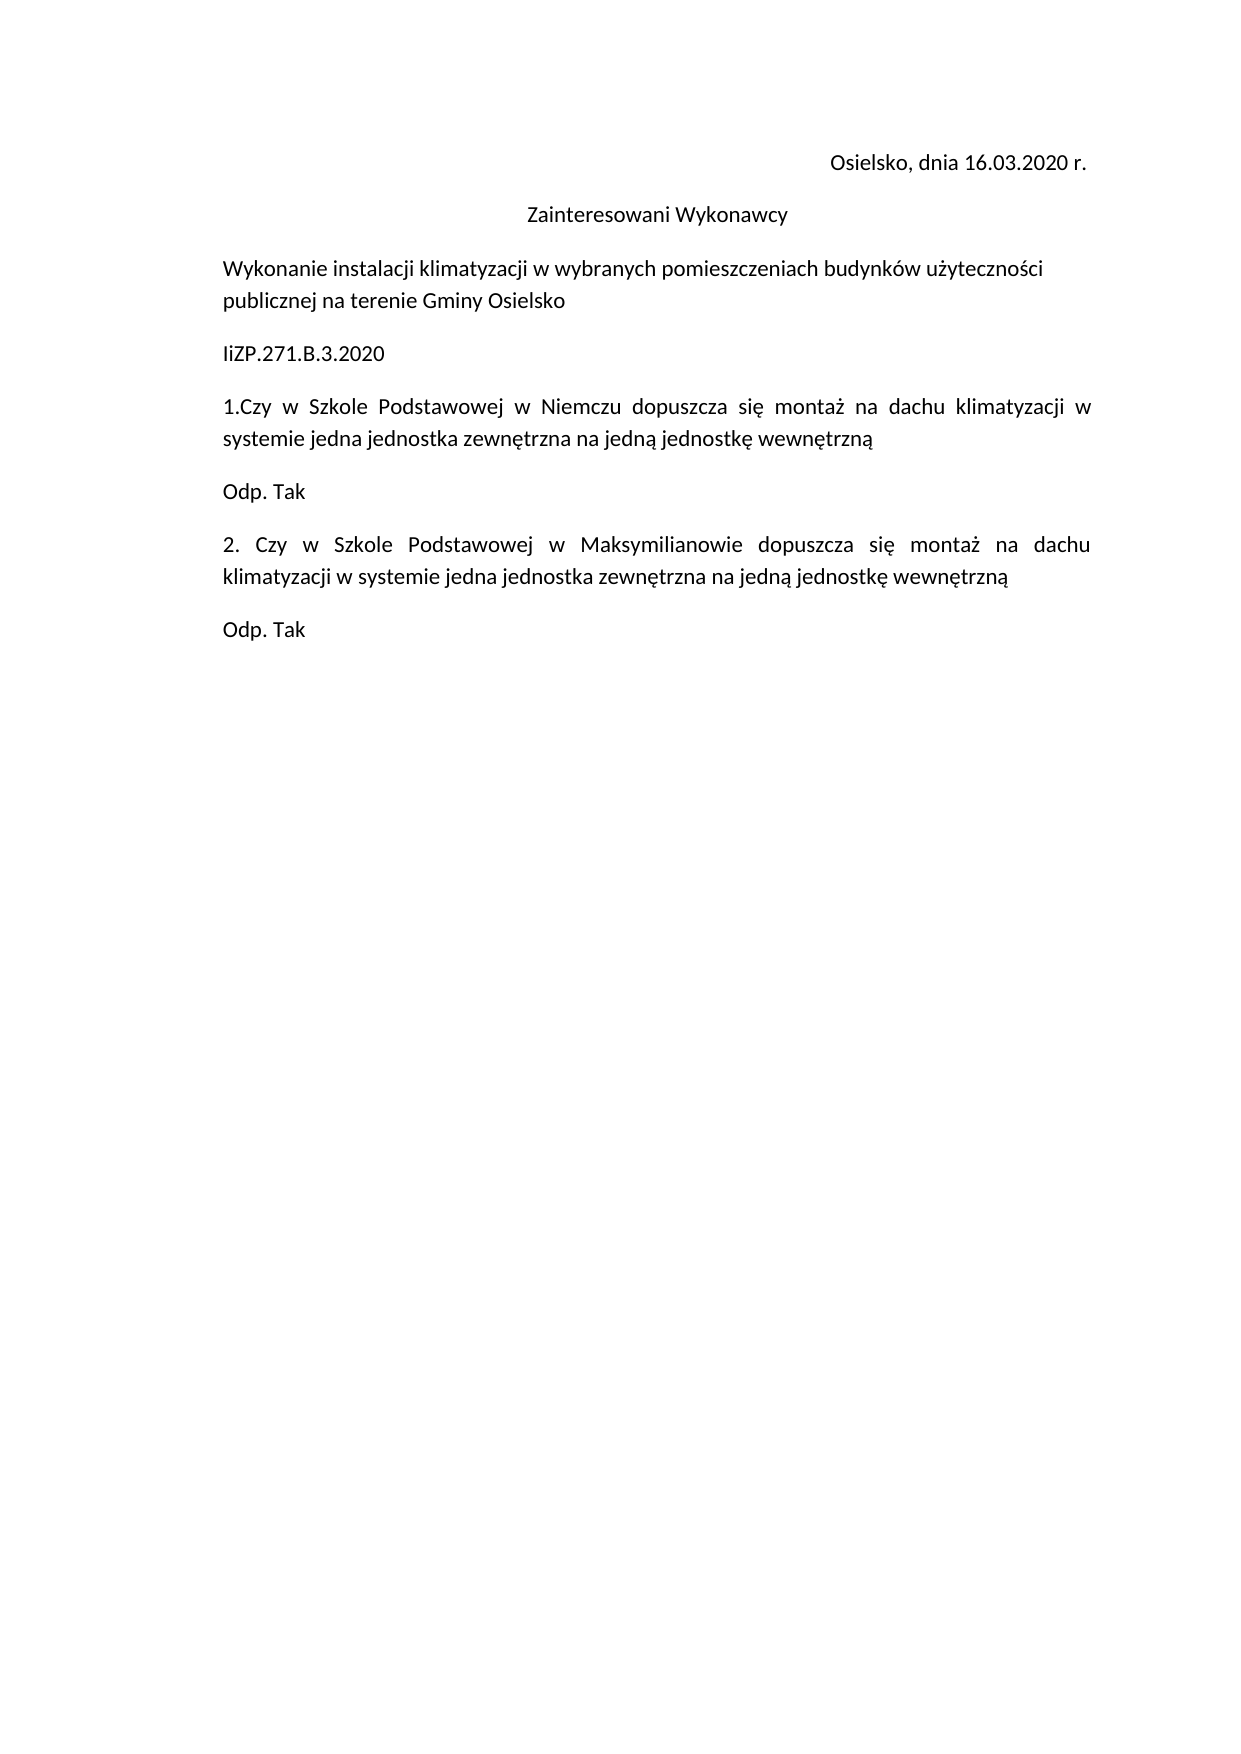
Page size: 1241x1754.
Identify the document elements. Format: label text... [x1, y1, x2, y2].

list 1.Czy w Szkole Podstawowej w Niemczu dopuszcza się montaż na dachu klimatyzacji w systemie jedna jednostka zewnętrzna na jedną jednostkę wewnętrzną [223, 392, 1093, 452]
list Odp. Tak [223, 615, 1093, 643]
list 2. Czy w Szkole Podstawowej w Maksymilianowie dopuszcza się montaż na dachu klimatyzacji w systemie jedna jednostka zewnętrzna na jedną jednostkę wewnętrzną [223, 530, 1093, 590]
list Wykonanie instalacji klimatyzacji w wybranych pomieszczeniach budynków użyteczności publicznej na terenie Gminy Osielsko [223, 254, 1093, 314]
list Zainteresowani Wykonawcy [223, 201, 1093, 229]
list Osielsko, dnia 16.03.2020 r. [223, 148, 1093, 176]
list IiZP.271.B.3.2020 [223, 339, 1093, 367]
list Odp. Tak [223, 477, 1093, 505]
